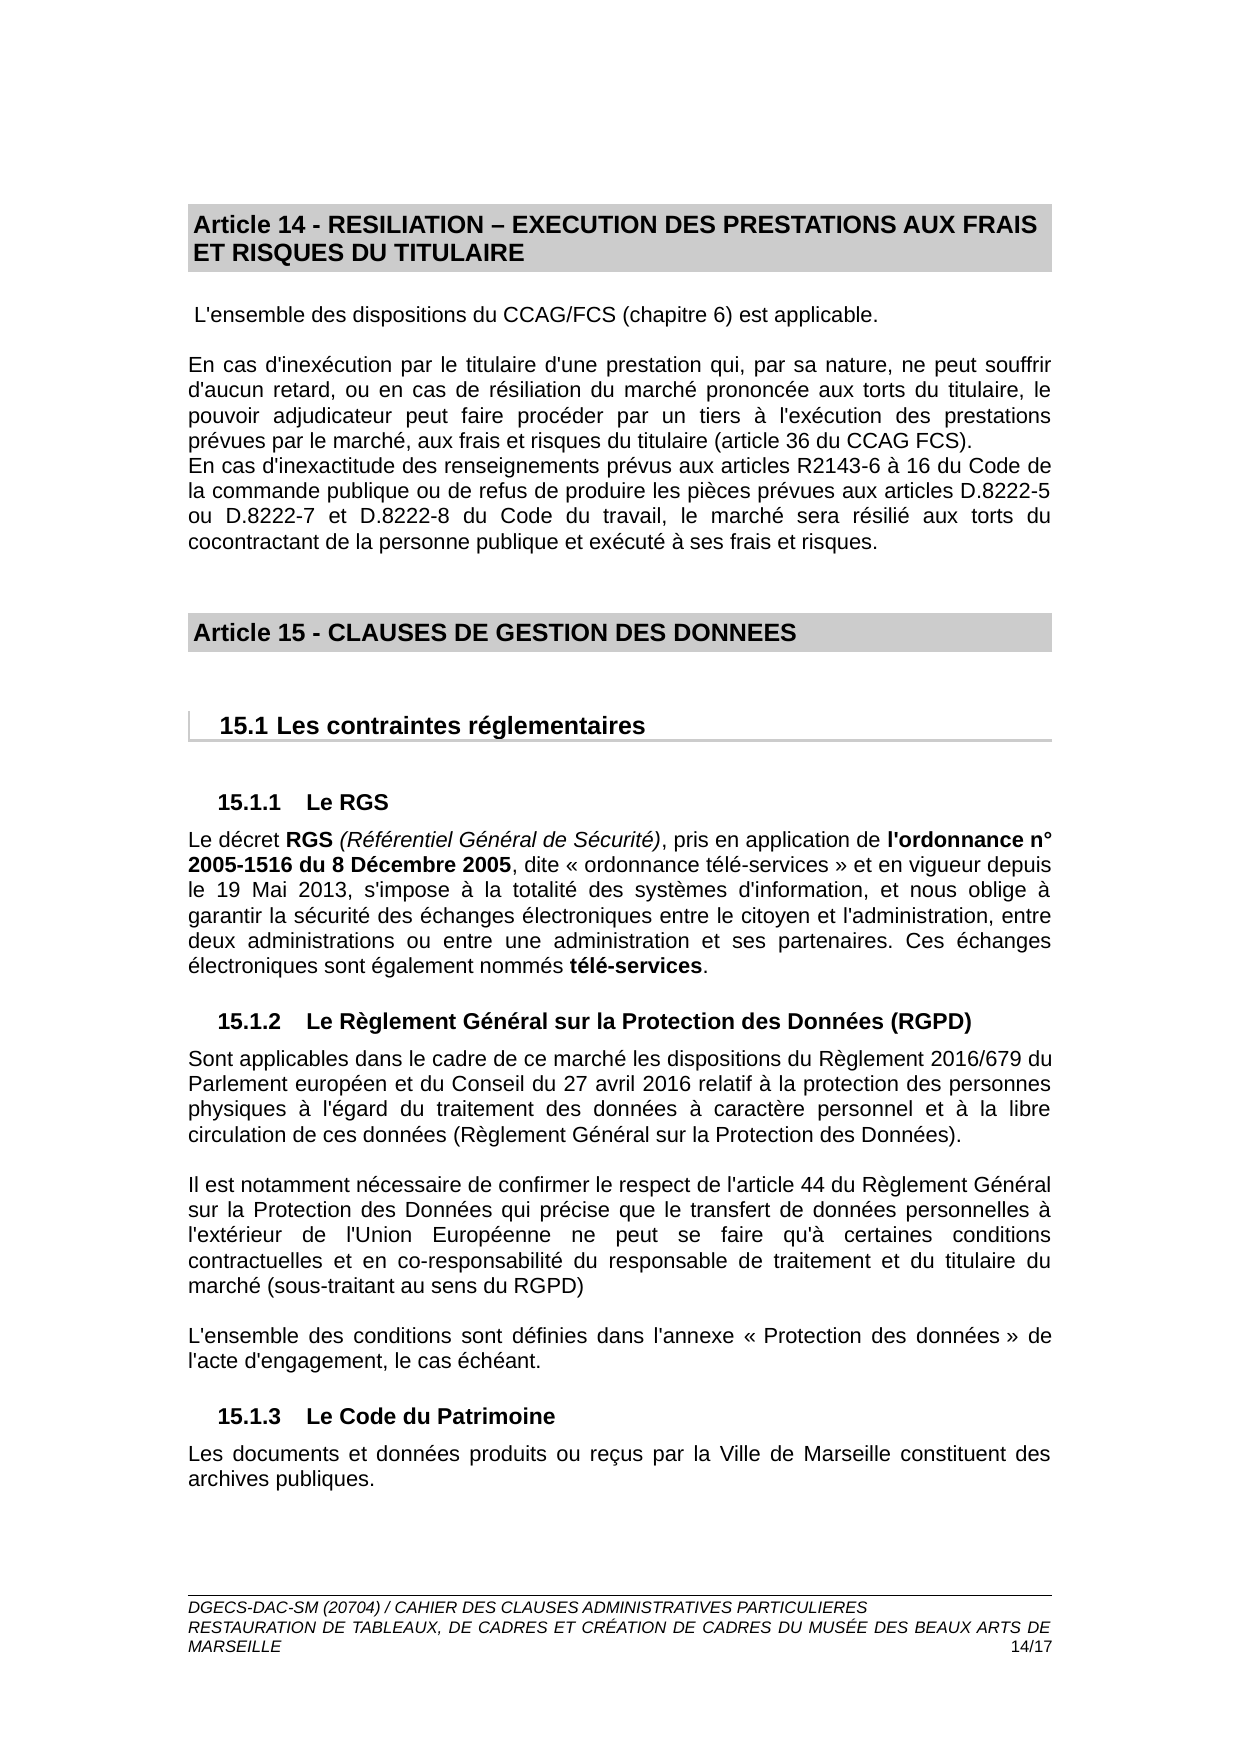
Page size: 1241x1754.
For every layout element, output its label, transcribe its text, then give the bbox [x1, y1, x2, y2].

subtitle Les contraintes réglementaires [190, 711, 1052, 739]
text Il est notamment nécessaire de confirmer le respect de l'article 44 du Règlement Général sur la Protection des Données qui précise que le transfert de données personnelles à l'extérieur de l'Union Européenne ne peut se faire qu'à certaines conditions contractuelles et en co-responsabilité du responsable de traitement et du titulaire du marché (sous-traitant au sens du RGPD) [188, 1172, 1052, 1298]
text L'ensemble des conditions sont définies dans l'annexe « Protection des données » de l'acte d'engagement, le cas échéant. [188, 1323, 1052, 1373]
subtitle Le RGS [188, 789, 1052, 815]
subtitle Le Code du Patrimoine [188, 1403, 1052, 1429]
text En cas d'inexactitude des renseignements prévus aux articles R2143-6 à 16 du Code de la commande publique ou de refus de produire les pièces prévues aux articles D.8222-5 ou D.8222-7 et D.8222-8 du Code du travail, le marché sera résilié aux torts du cocontractant de la personne publique et exécuté à ses frais et risques. [188, 453, 1052, 554]
subtitle CLAUSES DE GESTION DES DONNEES [190, 615, 1050, 650]
text Sont applicables dans le cadre de ce marché les dispositions du Règlement 2016/679 du Parlement européen et du Conseil du 27 avril 2016 relatif à la protection des personnes physiques à l'égard du traitement des données à caractère personnel et à la libre circulation de ces données (Règlement Général sur la Protection des Données). [188, 1046, 1052, 1147]
text Les documents et données produits ou reçus par la Ville de Marseille constituent des archives publiques. [188, 1441, 1052, 1492]
text Le décret RGS (Référentiel Général de Sécurité), pris en application de l'ordonnance n° 2005-1516 du 8 Décembre 2005, dite « ordonnance télé-services » et en vigueur depuis le 19 Mai 2013, s'impose à la totalité des systèmes d'information, et nous oblige à garantir la sécurité des échanges électroniques entre le citoyen et l'administration, entre deux administrations ou entre une administration et ses partenaires. Ces échanges électroniques sont également nommés télé-services. [188, 827, 1052, 978]
text En cas d'inexécution par le titulaire d'une prestation qui, par sa nature, ne peut souffrir d'aucun retard, ou en cas de résiliation du marché prononcée aux torts du titulaire, le pouvoir adjudicateur peut faire procéder par un tiers à l'exécution des prestations prévues par le marché, aux frais et risques du titulaire (article 36 du CCAG FCS). [188, 352, 1052, 453]
text L'ensemble des dispositions du CCAG/FCS (chapitre 6) est applicable. [188, 302, 1052, 327]
subtitle RESILIATION – EXECUTION DES PRESTATIONS AUX FRAIS ET RISQUES DU TITULAIRE [190, 207, 1050, 270]
subtitle Le Règlement Général sur la Protection des Données (RGPD) [188, 1008, 1052, 1034]
